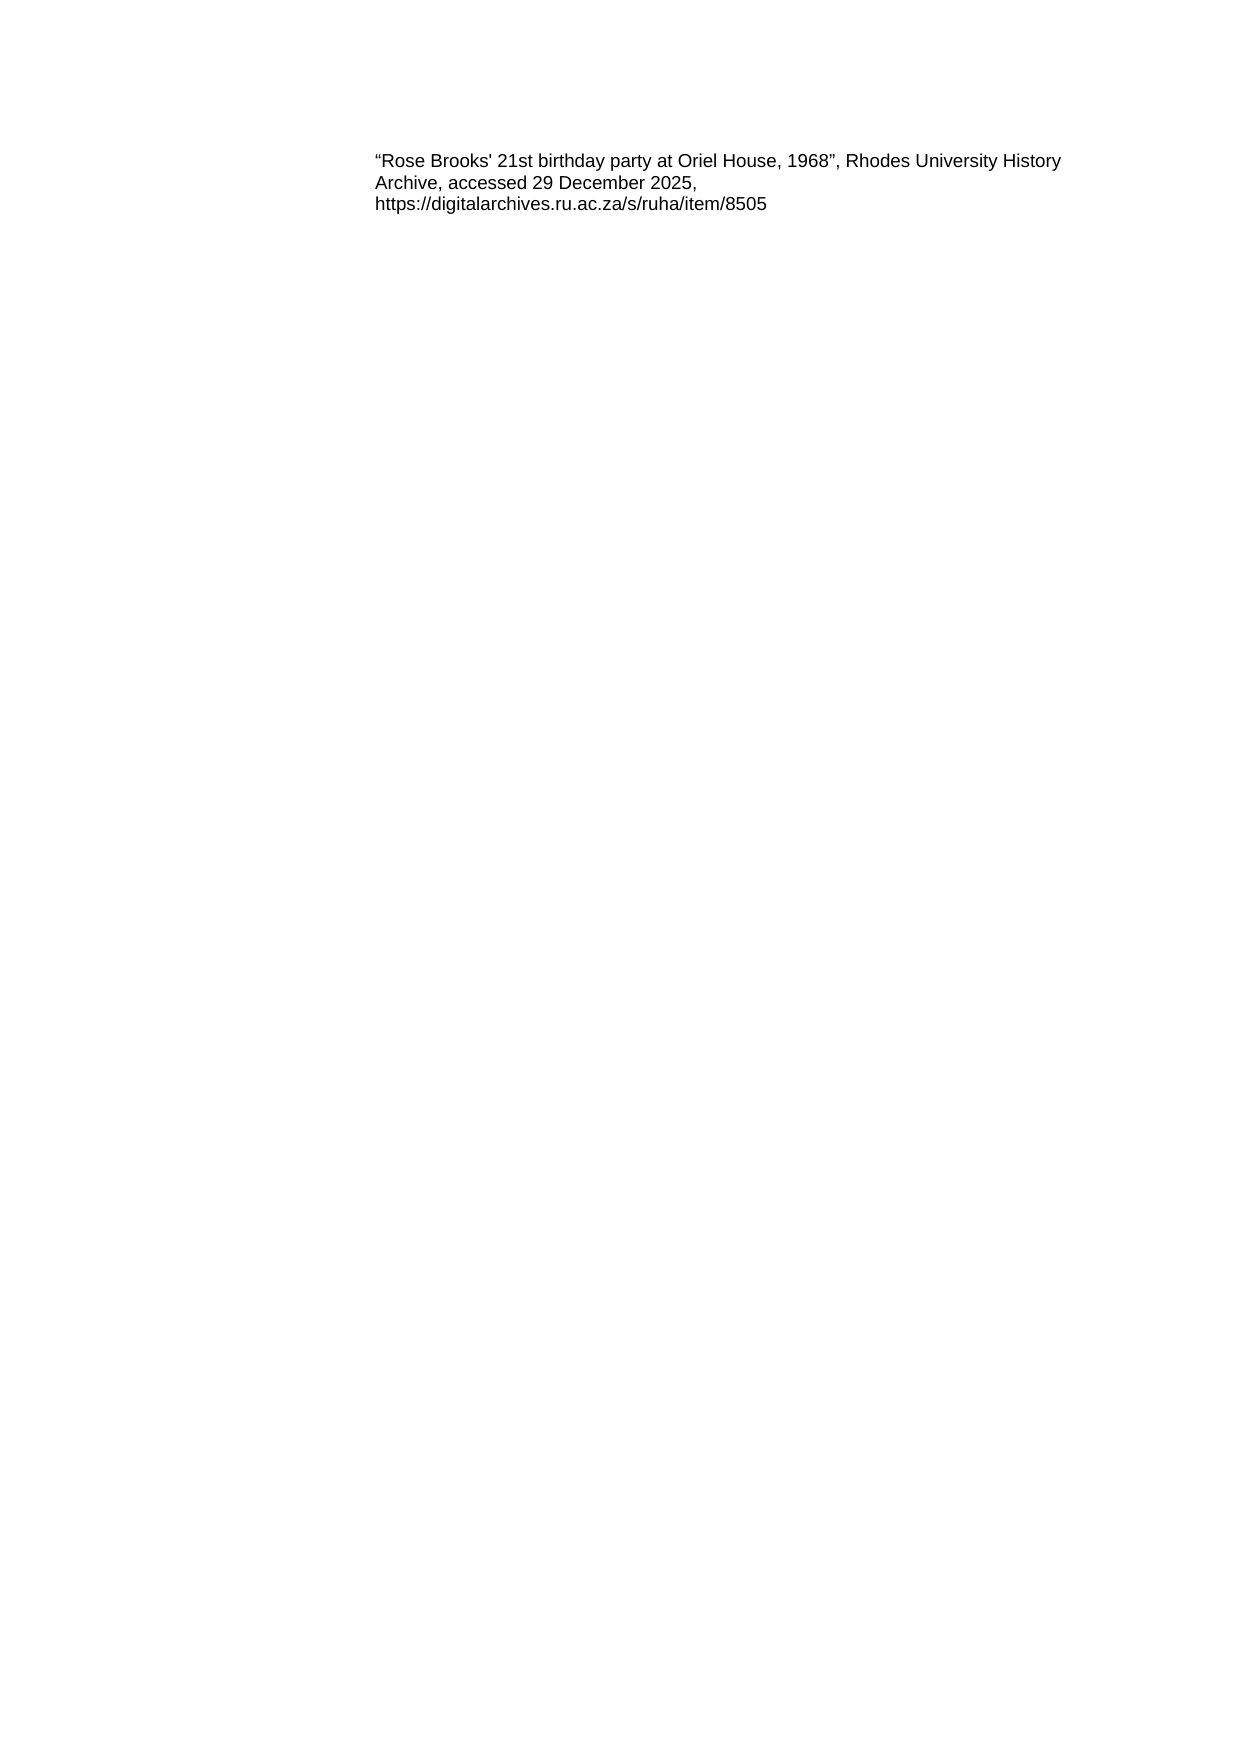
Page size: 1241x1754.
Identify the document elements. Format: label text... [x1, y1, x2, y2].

text “Rose Brooks' 21st birthday party at Oriel House, 1968”, Rhodes University History Archive, accessed 29 December 2025, https://digitalarchives.ru.ac.za/s/ruha/item/8505 [375, 150, 1090, 215]
